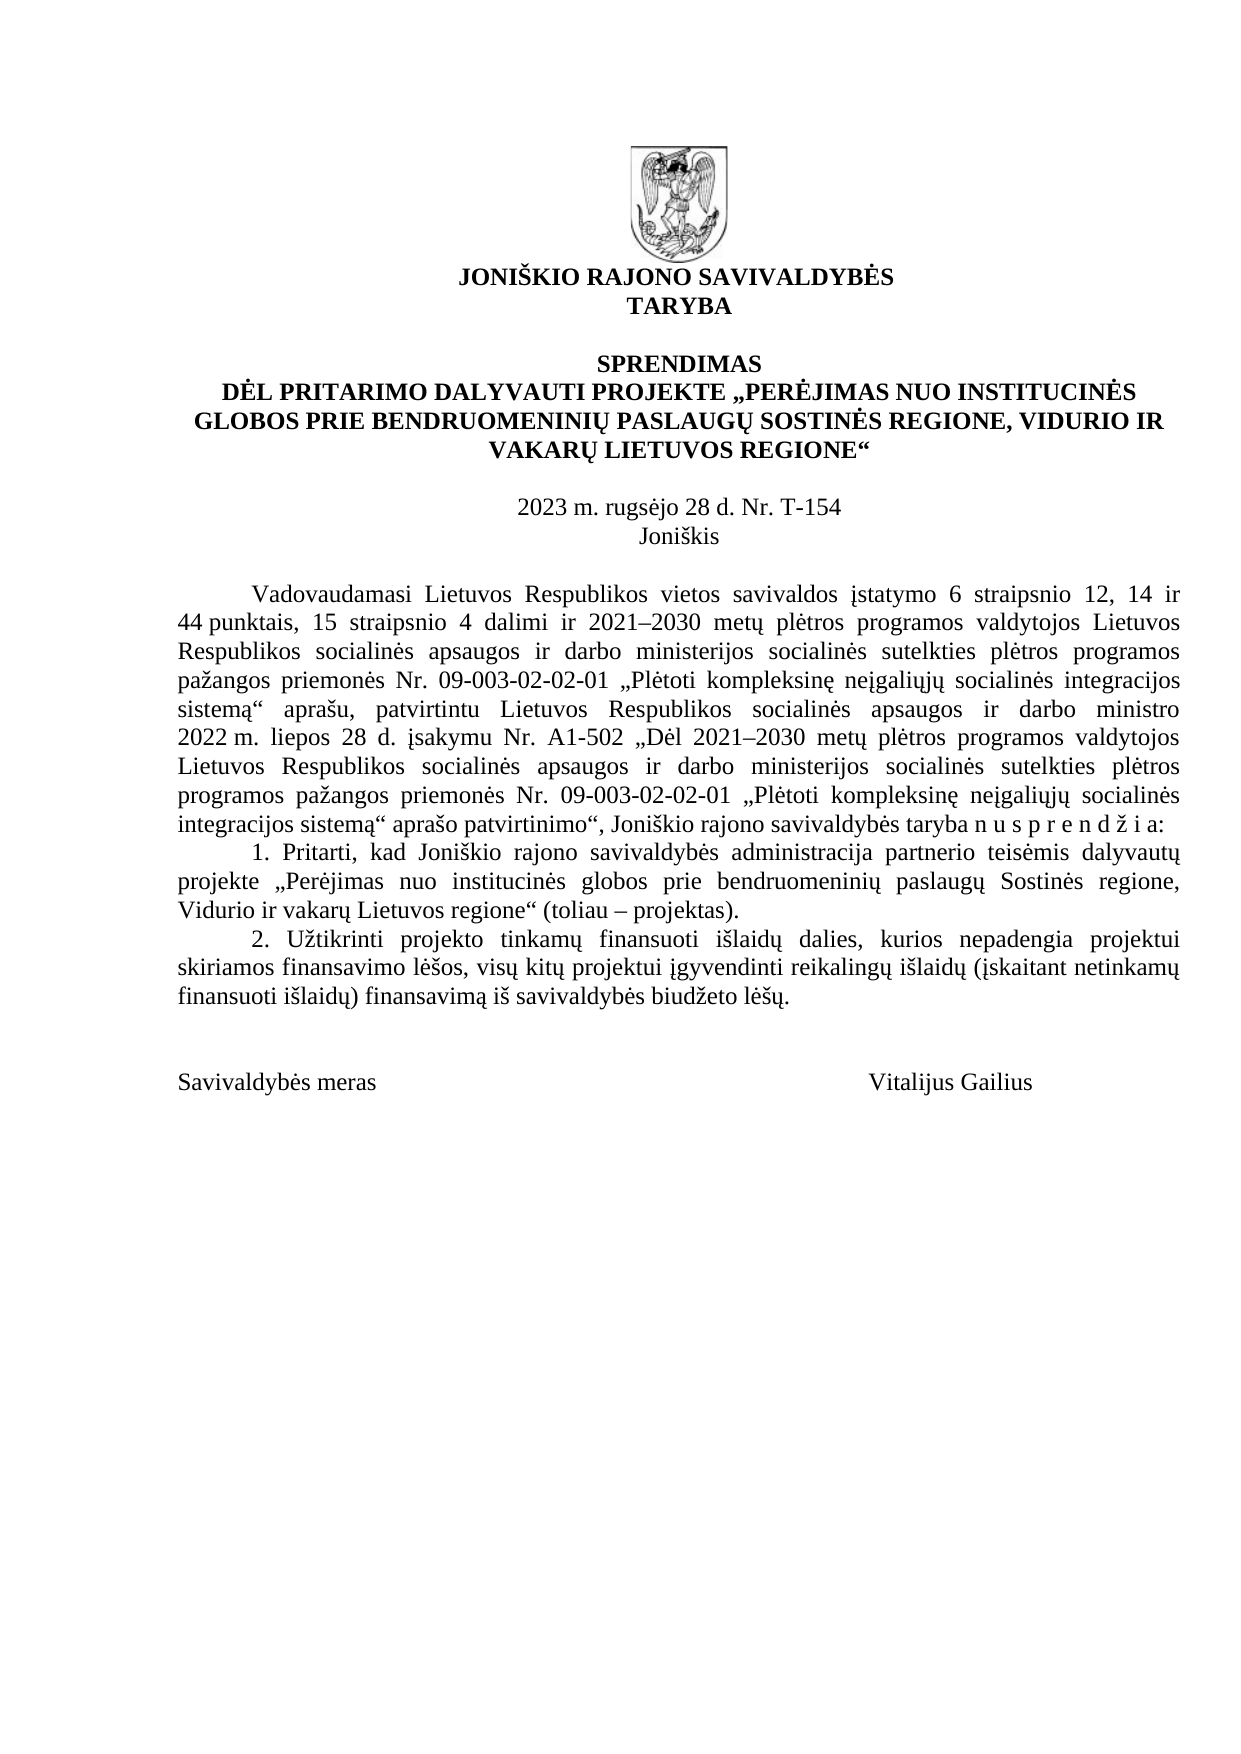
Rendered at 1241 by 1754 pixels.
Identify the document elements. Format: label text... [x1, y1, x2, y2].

text Vadovaudamasi Lietuvos Respublikos vietos savivaldos įstatymo 6 straipsnio 12, 14 ir 44 punktais, 15 straipsnio 4 dalimi ir 2021–2030 metų plėtros programos valdytojos Lietuvos Respublikos socialinės apsaugos ir darbo ministerijos socialinės sutelkties plėtros programos pažangos priemonės Nr. 09-003-02-02-01 „Plėtoti kompleksinę neįgaliųjų socialinės integracijos sistemą“ aprašu, patvirtintu Lietuvos Respublikos socialinės apsaugos ir darbo ministro 2022 m. liepos 28 d. įsakymu Nr. A1-502 „Dėl 2021–2030 metų plėtros programos valdytojos Lietuvos Respublikos socialinės apsaugos ir darbo ministerijos socialinės sutelkties plėtros programos pažangos priemonės Nr. 09-003-02-02-01 „Plėtoti kompleksinę neįgaliųjų socialinės integracijos sistemą“ aprašo patvirtinimo“, Joniškio rajono savivaldybės taryba n u s p r e n d ž i a: [177, 579, 1181, 837]
text SPRENDIMAS [177, 349, 1181, 377]
text DĖL PRITARIMO DALYVAUTI PROJEKTE „PERĖJIMAS NUO INSTITUCINĖS GLOBOS PRIE BENDRUOMENINIŲ PASLAUGŲ SOSTINĖS REGIONE, VIDURIO IR VAKARŲ LIETUVOS REGIONE“ [177, 377, 1181, 464]
text Joniškis [177, 521, 1181, 550]
text Savivaldybės meras Vitalijus Gailius [177, 1067, 1181, 1096]
text 2023 m. rugsėjo 28 d. Nr. T-154 [177, 492, 1181, 521]
text 1. Pritarti, kad Joniškio rajono savivaldybės administracija partnerio teisėmis dalyvautų projekte „Perėjimas nuo institucinės globos prie bendruomeninių paslaugų Sostinės regione, Vidurio ir vakarų Lietuvos regione“ (toliau – projektas). [177, 837, 1181, 924]
text TARYBA [177, 291, 1181, 320]
text JONIŠKIO RAJONO SAVIVALDYBĖS [177, 262, 1181, 291]
text 2. Užtikrinti projekto tinkamų finansuoti išlaidų dalies, kurios nepadengia projektui skiriamos finansavimo lėšos, visų kitų projektui įgyvendinti reikalingų išlaidų (įskaitant netinkamų finansuoti išlaidų) finansavimą iš savivaldybės biudžeto lėšų. [177, 924, 1181, 1010]
